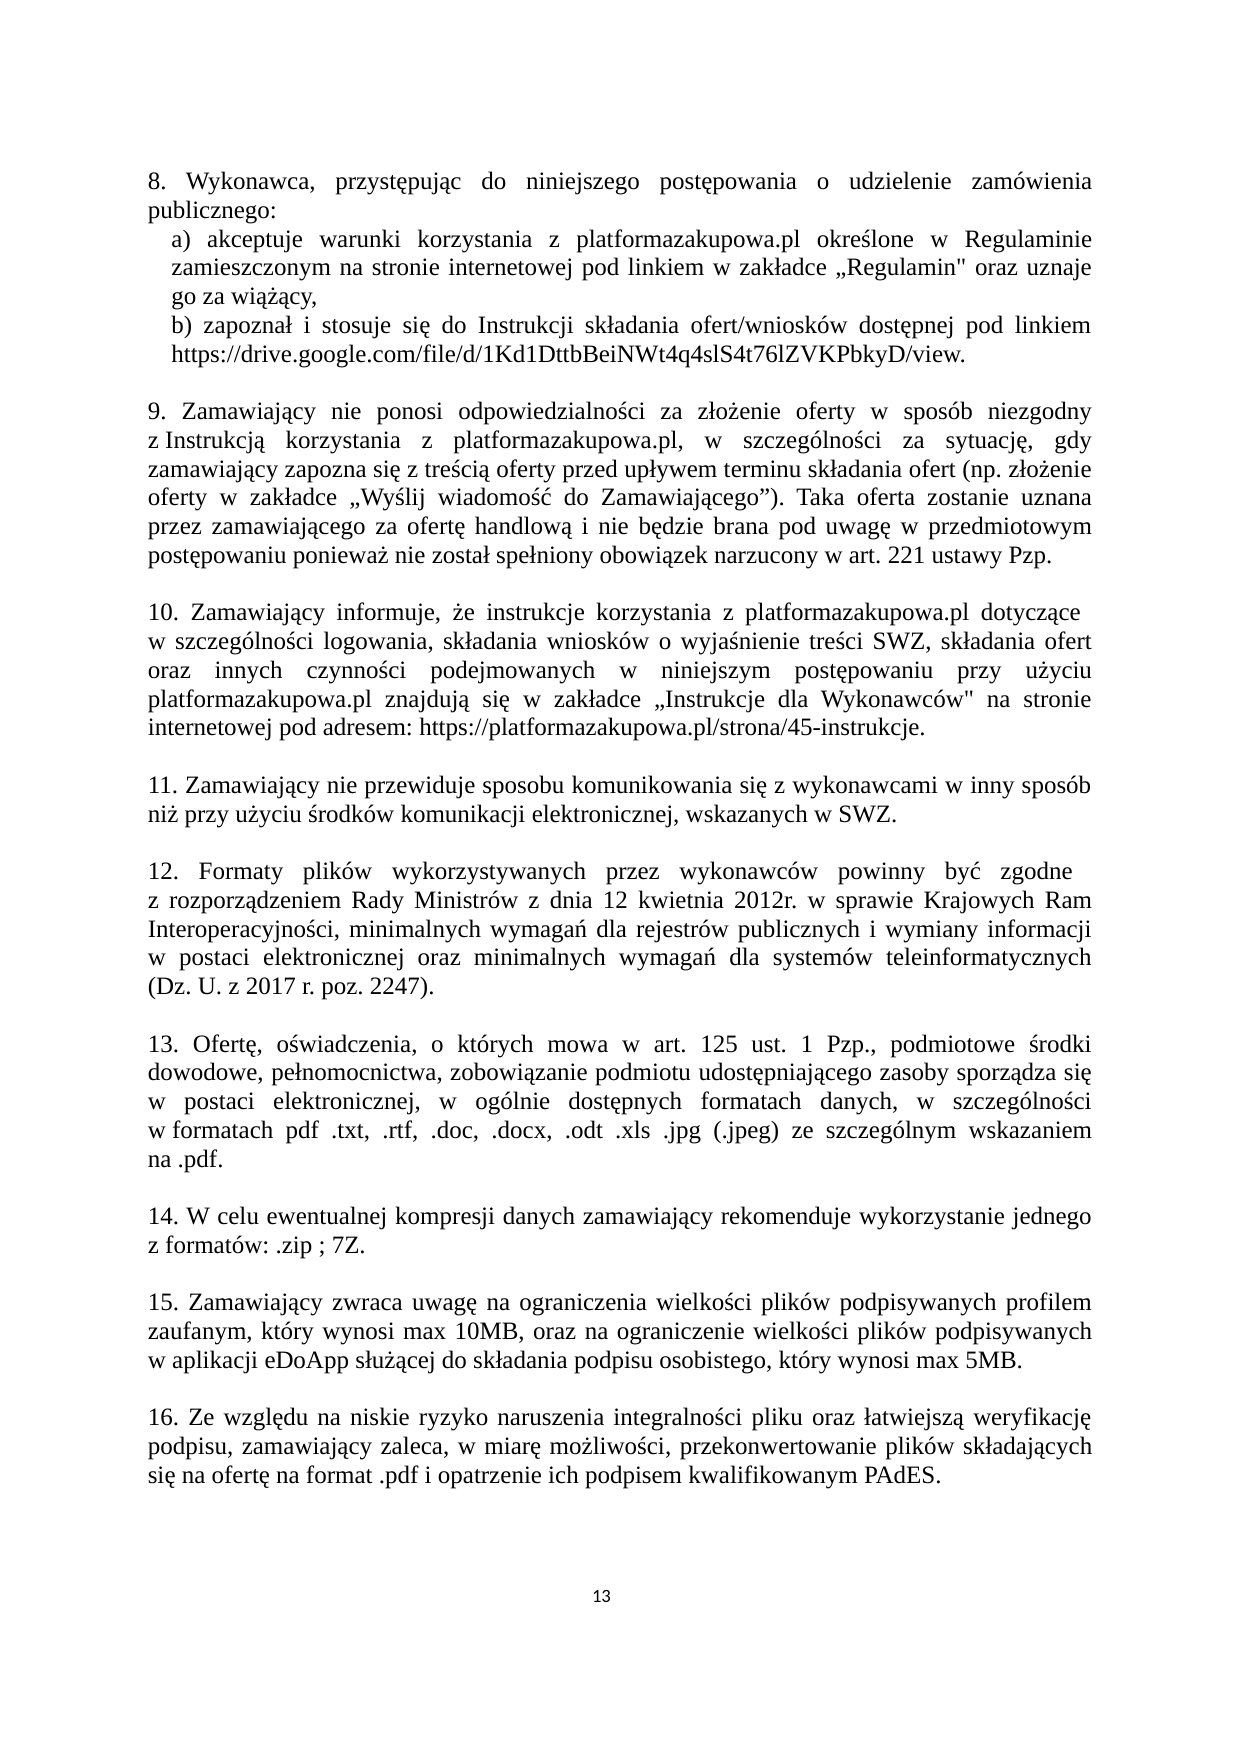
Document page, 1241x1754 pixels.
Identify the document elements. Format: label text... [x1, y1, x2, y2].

text 10. Zamawiający informuje, że instrukcje korzystania z platformazakupowa.pl dotyczące w szczególności logowania, składania wniosków o wyjaśnienie treści SWZ, składania ofert oraz innych czynności podejmowanych w niniejszym postępowaniu przy użyciu platformazakupowa.pl znajdują się w zakładce „Instrukcje dla Wykonawców" na stronie internetowej pod adresem: https://platformazakupowa.pl/strona/45-instrukcje. [148, 597, 1093, 741]
text 15. Zamawiający zwraca uwagę na ograniczenia wielkości plików podpisywanych profilem zaufanym, który wynosi max 10MB, oraz na ograniczenie wielkości plików podpisywanych w aplikacji eDoApp służącej do składania podpisu osobistego, który wynosi max 5MB. [148, 1287, 1093, 1374]
text 16. Ze względu na niskie ryzyko naruszenia integralności pliku oraz łatwiejszą weryfikację podpisu, zamawiający zaleca, w miarę możliwości, przekonwertowanie plików składających się na ofertę na format .pdf i opatrzenie ich podpisem kwalifikowanym PAdES. [148, 1402, 1093, 1489]
text 8. Wykonawca, przystępując do niniejszego postępowania o udzielenie zamówienia publicznego: [148, 166, 1093, 224]
text 11. Zamawiający nie przewiduje sposobu komunikowania się z wykonawcami w inny sposób niż przy użyciu środków komunikacji elektronicznej, wskazanych w SWZ. [148, 770, 1093, 827]
text a) akceptuje warunki korzystania z platformazakupowa.pl określone w Regulaminie zamieszczonym na stronie internetowej pod linkiem w zakładce „Regulamin" oraz uznaje go za wiążący, [171, 224, 1093, 310]
text 12. Formaty plików wykorzystywanych przez wykonawców powinny być zgodne z rozporządzeniem Rady Ministrów z dnia 12 kwietnia 2012r. w sprawie Krajowych Ram Interoperacyjności, minimalnych wymagań dla rejestrów publicznych i wymiany informacji w postaci elektronicznej oraz minimalnych wymagań dla systemów teleinformatycznych (Dz. U. z 2017 r. poz. 2247). [148, 856, 1093, 1000]
text b) zapoznał i stosuje się do Instrukcji składania ofert/wniosków dostępnej pod linkiem https://drive.google.com/file/d/1Kd1DttbBeiNWt4q4slS4t76lZVKPbkyD/view. [171, 310, 1093, 367]
text 14. W celu ewentualnej kompresji danych zamawiający rekomenduje wykorzystanie jednego z formatów: .zip ; 7Z. [148, 1201, 1093, 1259]
text 13. Ofertę, oświadczenia, o których mowa w art. 125 ust. 1 Pzp., podmiotowe środki dowodowe, pełnomocnictwa, zobowiązanie podmiotu udostępniającego zasoby sporządza się w postaci elektronicznej, w ogólnie dostępnych formatach danych, w szczególności w formatach pdf .txt, .rtf, .doc, .docx, .odt .xls .jpg (.jpeg) ze szczególnym wskazaniem na .pdf. [148, 1029, 1093, 1172]
text 9. Zamawiający nie ponosi odpowiedzialności za złożenie oferty w sposób niezgodny z Instrukcją korzystania z platformazakupowa.pl, w szczególności za sytuację, gdy zamawiający zapozna się z treścią oferty przed upływem terminu składania ofert (np. złożenie oferty w zakładce „Wyślij wiadomość do Zamawiającego”). Taka oferta zostanie uznana przez zamawiającego za ofertę handlową i nie będzie brana pod uwagę w przedmiotowym postępowaniu ponieważ nie został spełniony obowiązek narzucony w art. 221 ustawy Pzp. [148, 396, 1093, 569]
